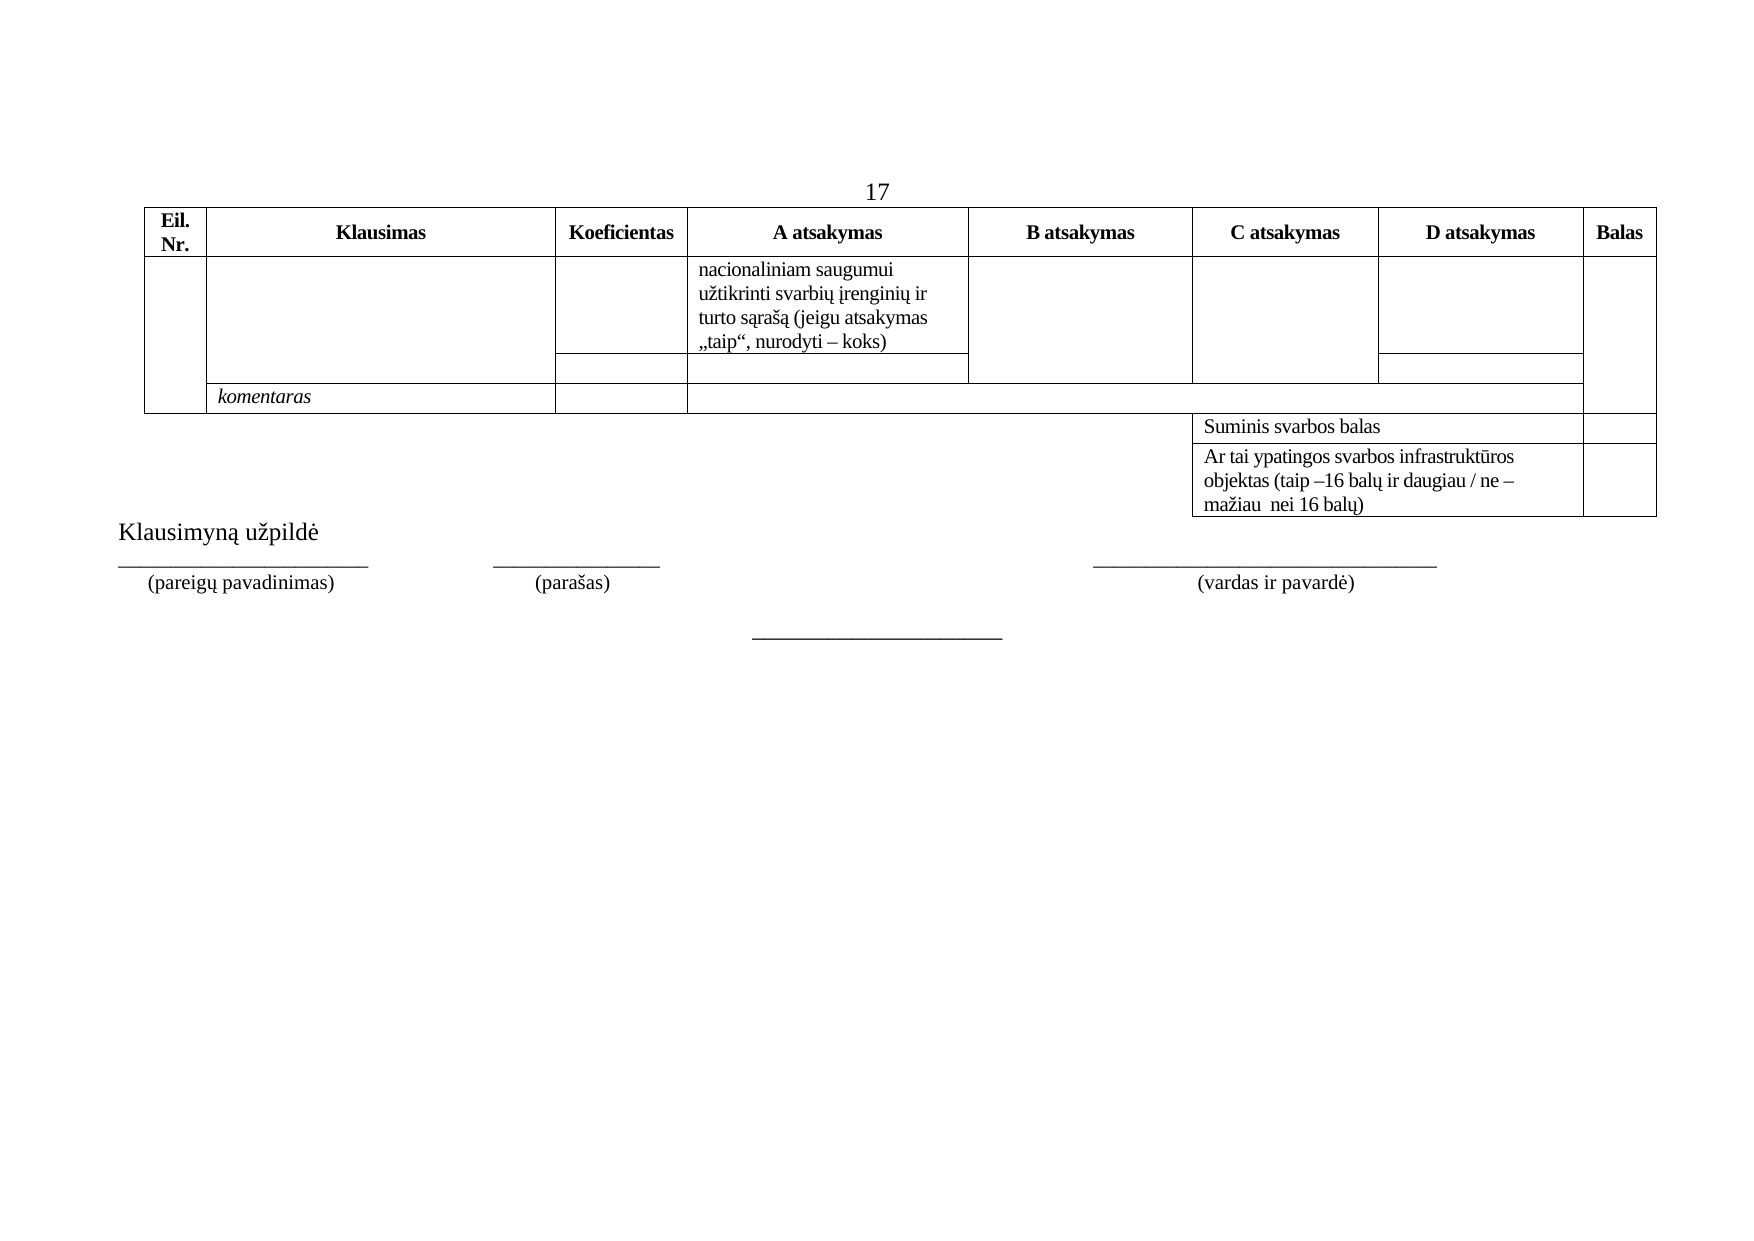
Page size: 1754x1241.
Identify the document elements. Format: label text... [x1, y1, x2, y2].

text (pareigų pavadinimas) (parašas) (vardas ir pavardė) [118, 569, 1636, 594]
table_cell Ar tai ypatingos svarbos infrastruktūros objektas (taip –16 balų ir daugiau / ne – mažiau nei 16 balų) [1193, 444, 1583, 516]
text –––––––––––––––––––– [118, 622, 1636, 651]
table_cell [144, 443, 206, 516]
table_cell [1584, 444, 1656, 516]
table_cell Suminis svarbos balas [1193, 414, 1583, 442]
table_cell [688, 384, 1583, 413]
table_header Balas [1584, 208, 1656, 256]
table_cell [556, 443, 687, 516]
table_cell [207, 257, 555, 383]
table_cell [1584, 257, 1656, 413]
table_header Eil. Nr. [145, 208, 206, 256]
text ________________________ ________________ _________________________________ [118, 546, 1636, 569]
table_cell [969, 443, 1192, 516]
table_cell [206, 443, 556, 516]
table_cell [688, 354, 968, 383]
table_header C atsakymas [1193, 208, 1378, 256]
text Klausimyną užpildė [118, 517, 1636, 546]
table_cell [1193, 257, 1378, 383]
table_cell komentaras [207, 384, 555, 413]
table_header Koeficientas [556, 208, 687, 256]
table_cell [1379, 257, 1583, 353]
table_header A atsakymas [688, 208, 968, 256]
table_header Klausimas [207, 208, 555, 256]
table_cell [556, 354, 687, 383]
table_cell [145, 257, 206, 413]
table_cell [1584, 414, 1656, 442]
table_cell nacionaliniam saugumui užtikrinti svarbių įrenginių ir turto sąrašą (jeigu atsakymas „taip“, nurodyti – koks) [688, 257, 968, 353]
table_header B atsakymas [969, 208, 1192, 256]
table_cell [1379, 354, 1583, 383]
table_cell [556, 257, 687, 353]
table_cell [144, 414, 1192, 442]
table_cell [687, 443, 968, 516]
table_cell [969, 257, 1192, 383]
table_cell [556, 384, 687, 413]
table_header D atsakymas [1379, 208, 1583, 256]
